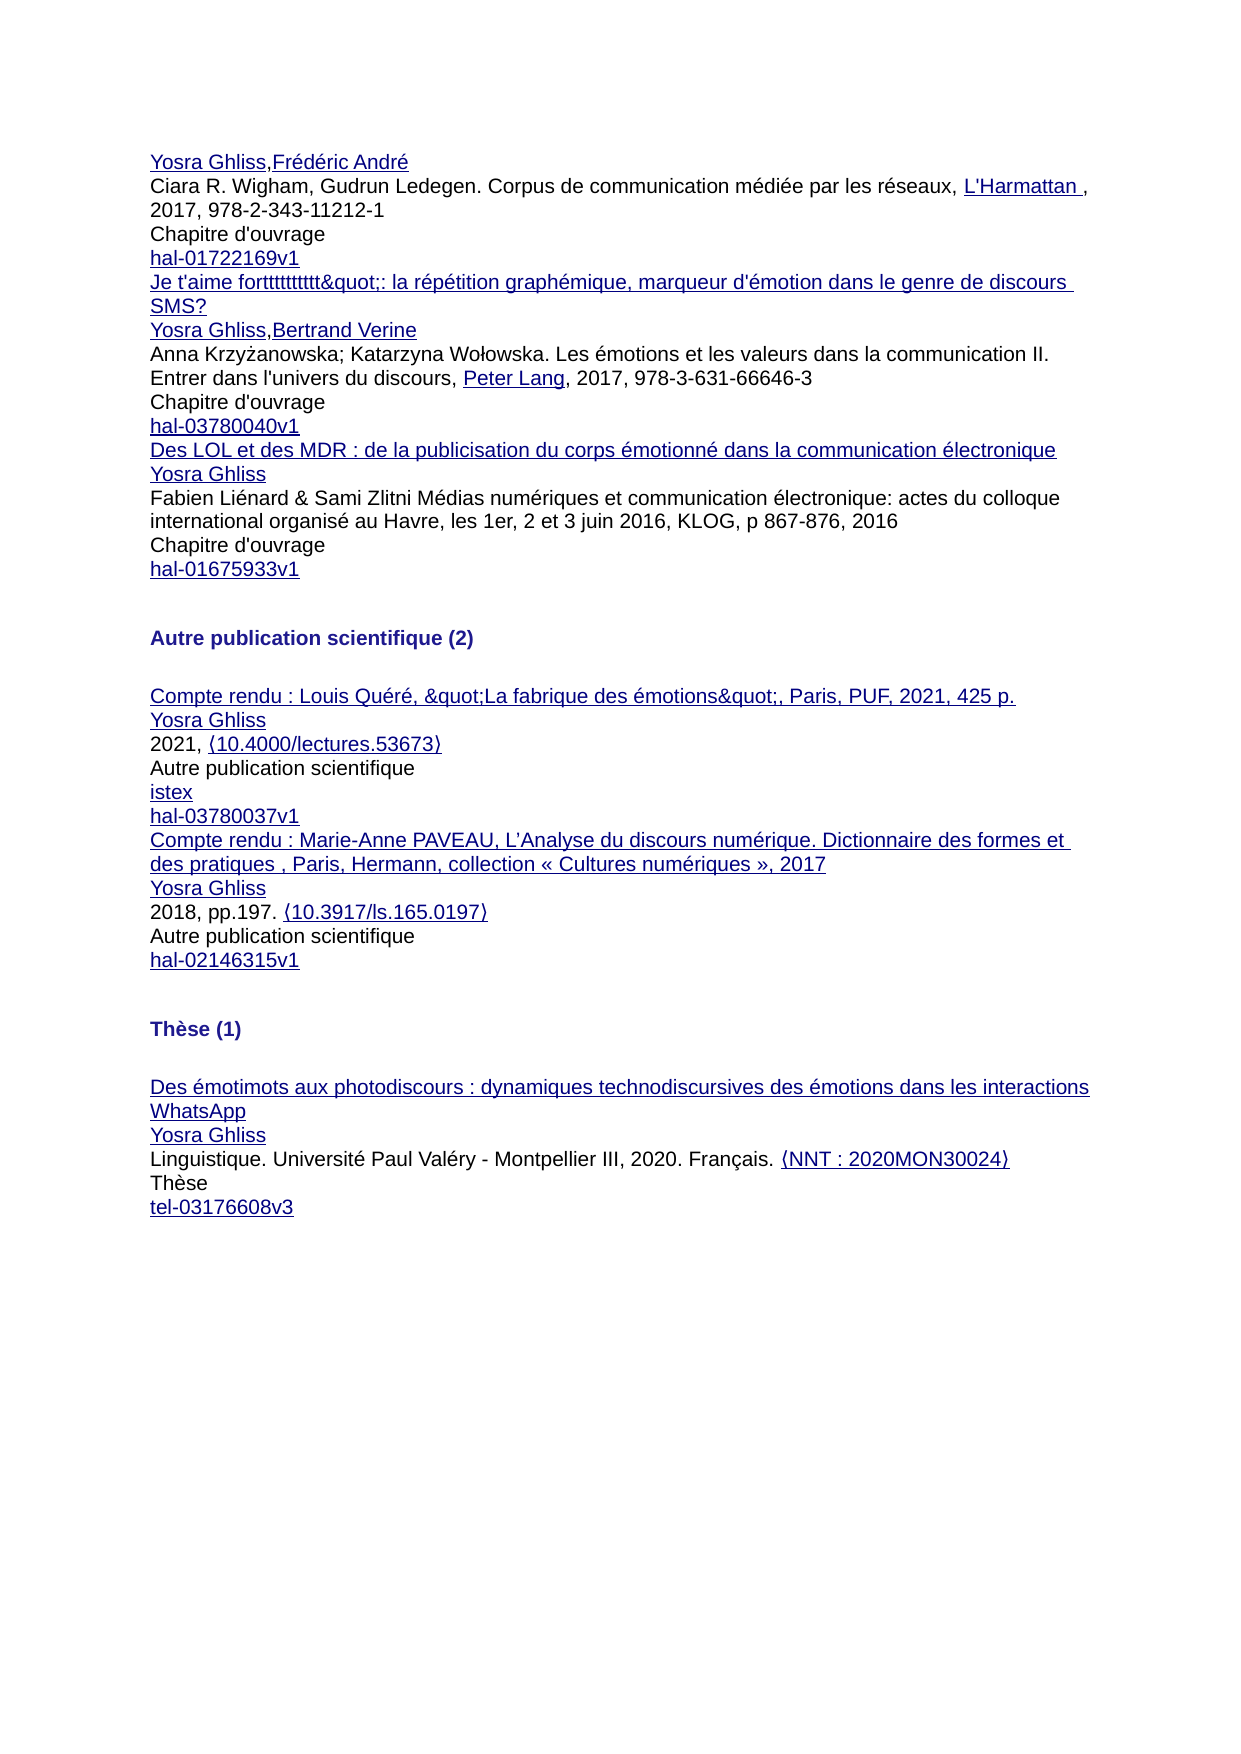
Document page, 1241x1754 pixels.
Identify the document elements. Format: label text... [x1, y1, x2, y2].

subtitle Autre publication scientifique (2) [150, 626, 1090, 650]
table_header Compte rendu : Louis Quéré, &quot;La fabrique des émotions&quot;, Paris, PUF, 2021, 425 p. Yosra Ghliss 2021, ⟨10.4000/lectures.53673⟩ Autre publication scientifique istex hal-03780037v1 [150, 684, 1090, 828]
subtitle Thèse (1) [150, 1017, 1090, 1041]
table_cell Yosra Ghliss,Frédéric André Ciara R. Wigham, Gudrun Ledegen. Corpus de communication médiée par les réseaux, L'Harmattan , 2017, 978-2-343-11212-1 Chapitre d'ouvrage hal-01722169v1 [150, 150, 1090, 270]
table_cell Compte rendu : Marie-Anne PAVEAU, L’Analyse du discours numérique. Dictionnaire des formes et des pratiques , Paris, Hermann, collection « Cultures numériques », 2017 Yosra Ghliss 2018, pp.197. ⟨10.3917/ls.165.0197⟩ Autre publication scientifique hal-02146315v1 [150, 828, 1090, 972]
table_header WhatsApp Yosra Ghliss Linguistique. Université Paul Valéry - Montpellier III, 2020. Français. ⟨NNT : 2020MON30024⟩ Thèse tel-03176608v3 [150, 1097, 1090, 1219]
table_cell Des LOL et des MDR : de la publicisation du corps émotionné dans la communication électronique Yosra Ghliss Fabien Liénard & Sami Zlitni Médias numériques et communication électronique: actes du colloque international organisé au Havre, les 1er, 2 et 3 juin 2016, KLOG, p 867-876, 2016 Chapitre d'ouvrage hal-01675933v1 [150, 438, 1090, 581]
table_header Des émotimots aux photodiscours : dynamiques technodiscursives des émotions dans les interactions [150, 1075, 1090, 1096]
table_cell Je t'aime fortttttttttt&quot;: la répétition graphémique, marqueur d'émotion dans le genre de discours SMS? Yosra Ghliss,Bertrand Verine Anna Krzyżanowska; Katarzyna Wołowska. Les émotions et les valeurs dans la communication II. Entrer dans l'univers du discours, Peter Lang, 2017, 978-3-631-66646-3 Chapitre d'ouvrage hal-03780040v1 [150, 270, 1090, 437]
